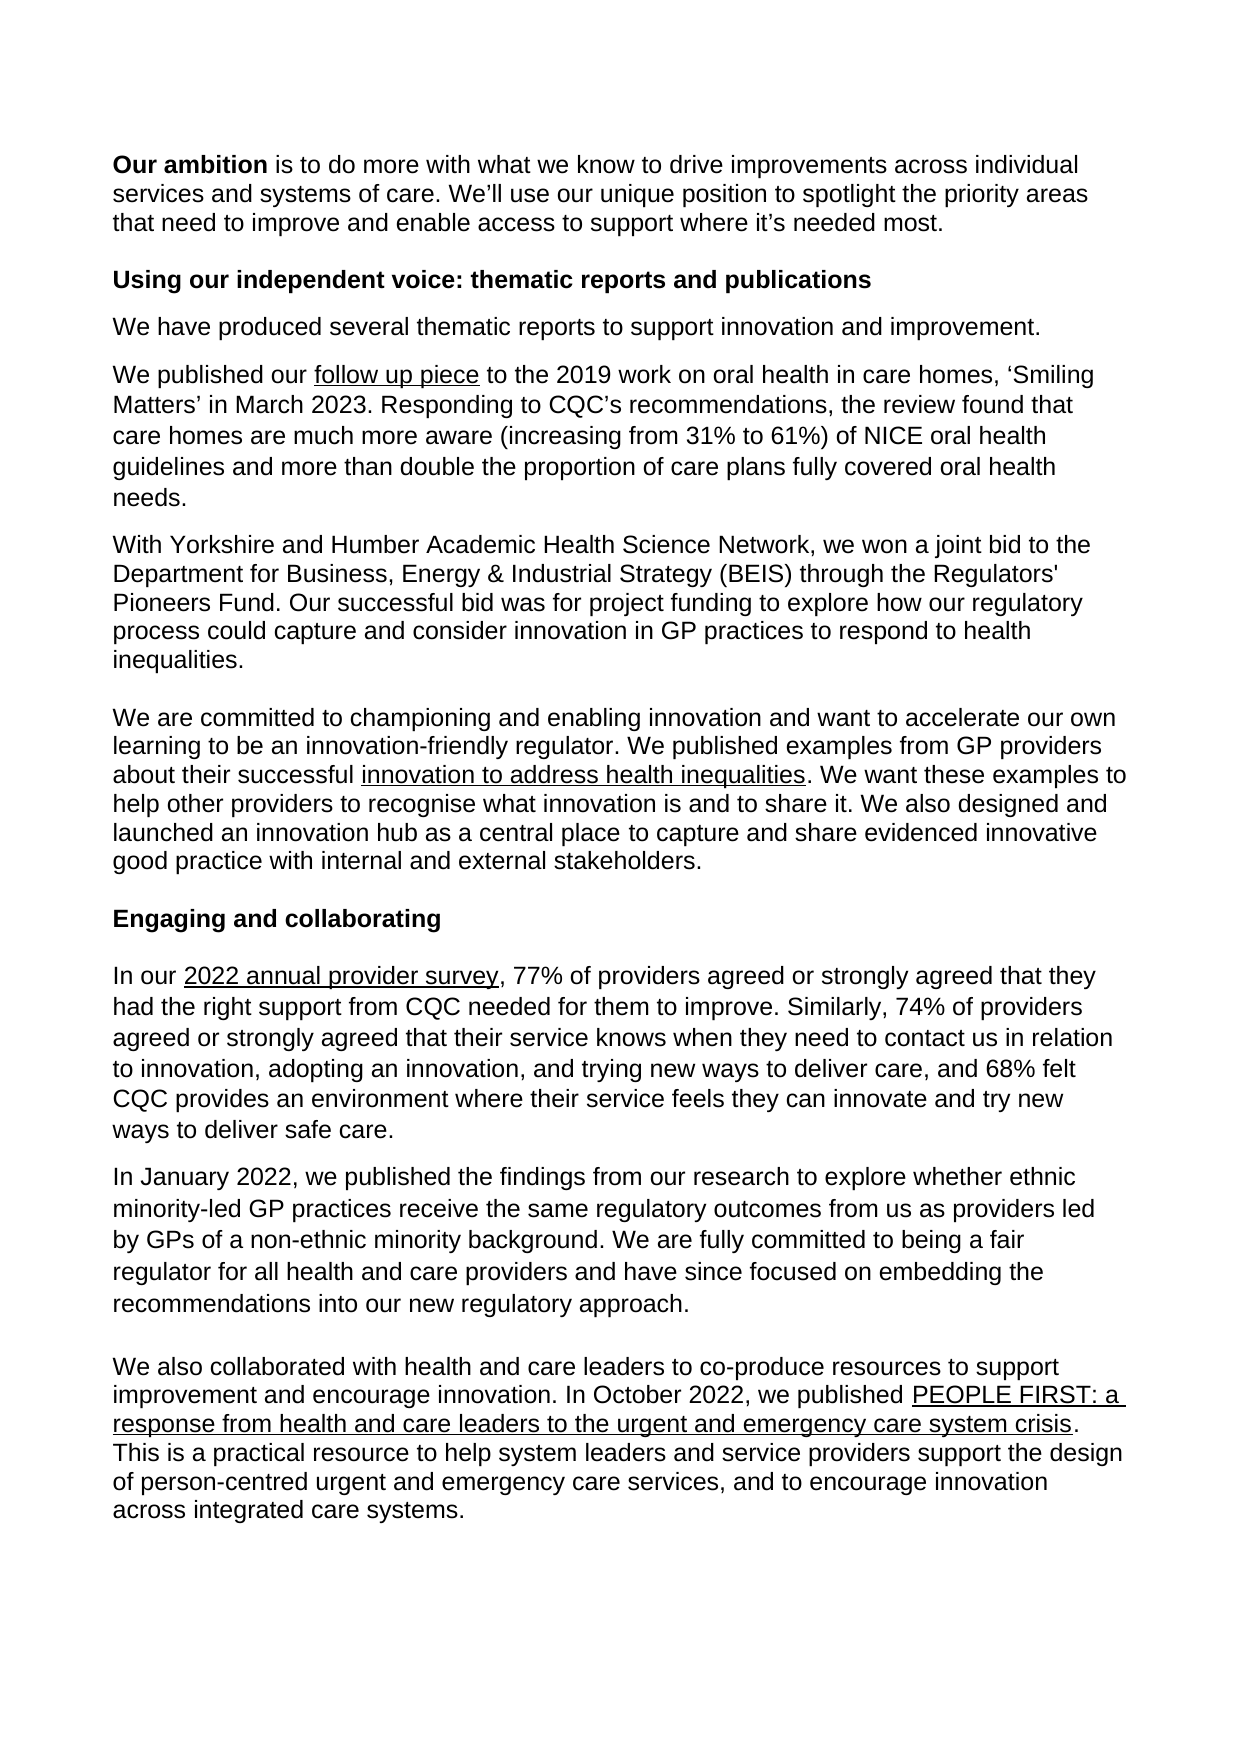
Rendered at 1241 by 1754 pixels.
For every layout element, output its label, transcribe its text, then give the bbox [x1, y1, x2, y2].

text Using our independent voice: thematic reports and publications [112, 265, 1128, 294]
text We have produced several thematic reports to support innovation and improvement. [112, 312, 1128, 341]
text We also collaborated with health and care leaders to co-produce resources to support improvement and encourage innovation. In October 2022, we published PEOPLE FIRST: a response from health and care leaders to the urgent and emergency care system crisis. This is a practical resource to help system leaders and service providers support the design of person-centred urgent and emergency care services, and to encourage innovation across integrated care systems. [112, 1352, 1128, 1524]
text In January 2022, we published the findings from our research to explore whether ethnic minority-led GP practices receive the same regulatory outcomes from us as providers led by GPs of a non-ethnic minority background. We are fully committed to being a fair regulator for all health and care providers and have since focused on embedding the recommendations into our new regulatory approach. [112, 1162, 1128, 1317]
text Engaging and collaborating [112, 904, 1128, 933]
text We published our follow up piece to the 2019 work on oral health in care homes, ‘Smiling Matters’ in March 2023. Responding to CQC’s recommendations, the review found that care homes are much more aware (increasing from 31% to 61%) of NICE oral health guidelines and more than double the proportion of care plans fully covered oral health needs. [112, 360, 1128, 511]
text Our ambition is to do more with what we know to drive improvements across individual services and systems of care. We’ll use our unique position to spotlight the priority areas that need to improve and enable access to support where it’s needed most. [112, 150, 1128, 236]
text We are committed to championing and enabling innovation and want to accelerate our own learning to be an innovation-friendly regulator. We published examples from GP providers about their successful innovation to address health inequalities. We want these examples to help other providers to recognise what innovation is and to share it. We also designed and launched an innovation hub as a central place to capture and share evidenced innovative good practice with internal and external stakeholders. [112, 703, 1128, 875]
text With Yorkshire and Humber Academic Health Science Network, we won a joint bid to the Department for Business, Energy & Industrial Strategy (BEIS) through the Regulators' Pioneers Fund. Our successful bid was for project funding to explore how our regulatory process could capture and consider innovation in GP practices to respond to health inequalities. [112, 530, 1128, 674]
text In our 2022 annual provider survey, 77% of providers agreed or strongly agreed that they had the right support from CQC needed for them to improve. Similarly, 74% of providers agreed or strongly agreed that their service knows when they need to contact us in relation to innovation, adopting an innovation, and trying new ways to deliver care, and 68% felt CQC provides an environment where their service feels they can innovate and try new ways to deliver safe care. [112, 961, 1128, 1144]
